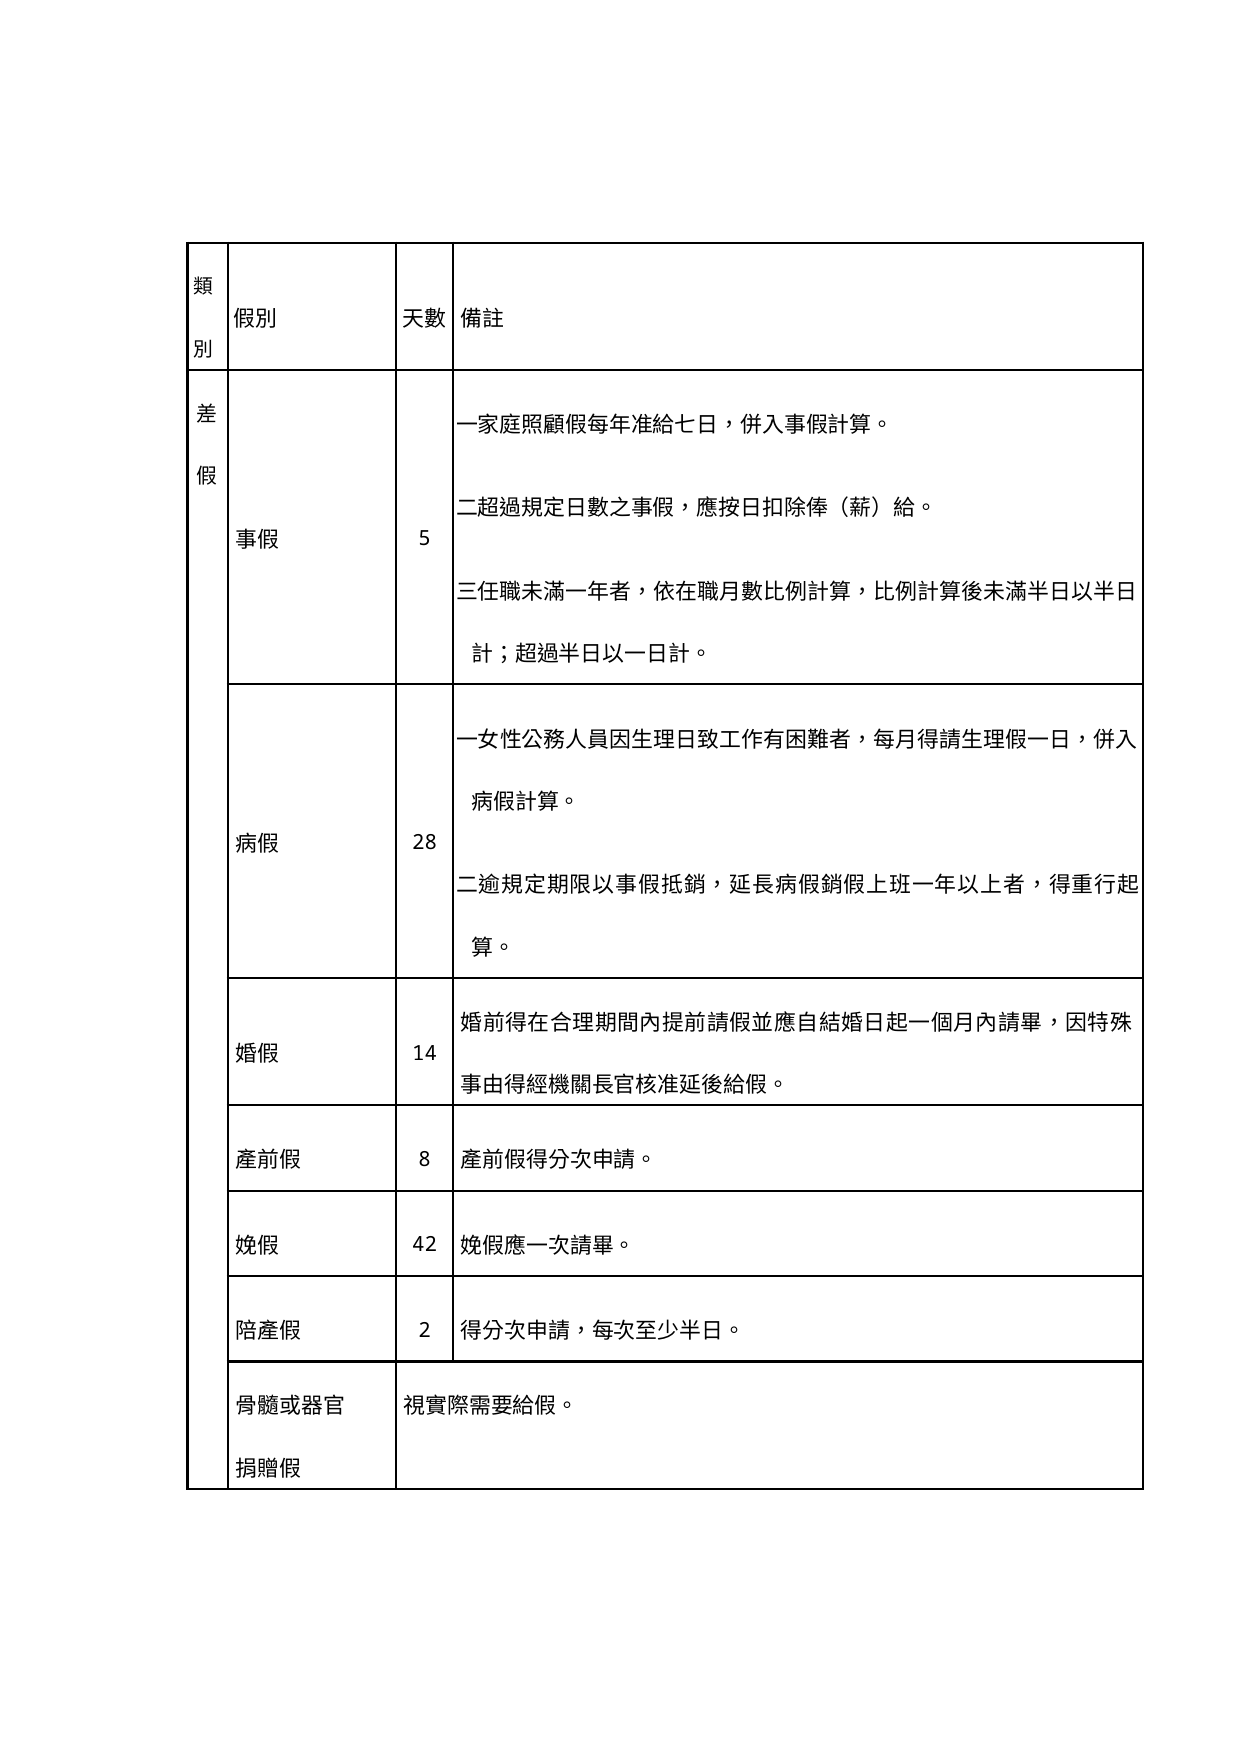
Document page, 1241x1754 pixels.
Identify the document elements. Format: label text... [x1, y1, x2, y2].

table_header 假別 [229, 244, 395, 369]
table_cell 婚假 [229, 979, 395, 1104]
table_cell 5 [397, 371, 452, 683]
table_cell 得分次申請，每次至少半日。 [454, 1277, 1142, 1360]
table_cell 產前假 [229, 1106, 395, 1189]
table_cell 陪產假 [229, 1277, 395, 1360]
table_cell 婚前得在合理期間內提前請假並應自結婚日起一個月內請畢，因特殊事由得經機關長官核准延後給假。 [454, 979, 1142, 1104]
table_cell 事假 [229, 371, 395, 683]
table_header 類別 [189, 244, 227, 369]
table_cell 42 [397, 1192, 452, 1275]
table_cell 28 [397, 685, 452, 977]
table_cell 產前假得分次申請。 [454, 1106, 1142, 1189]
table_cell 14 [397, 979, 452, 1104]
table_cell 一家庭照顧假每年准給七日，併入事假計算。 二超過規定日數之事假，應按日扣除俸（薪）給。 三任職未滿一年者，依在職月數比例計算，比例計算後未滿半日以半日計；超過半日以一日計。 [454, 371, 1142, 683]
table_cell 視實際需要給假。 [397, 1363, 1142, 1487]
table_cell 病假 [229, 685, 395, 977]
table_cell 一女性公務人員因生理日致工作有困難者，每月得請生理假一日，併入病假計算。 二逾規定期限以事假抵銷，延長病假銷假上班一年以上者，得重行起算。 [454, 685, 1142, 977]
table_cell 骨髓或器官 捐贈假 [229, 1363, 395, 1487]
table_cell 8 [397, 1106, 452, 1189]
table_cell 差 假 [189, 371, 227, 1487]
table_header 備註 [454, 244, 1142, 369]
table_cell 娩假應一次請畢。 [454, 1192, 1142, 1275]
table_header 天數 [397, 244, 452, 369]
table_cell 娩假 [229, 1192, 395, 1275]
table_cell 2 [397, 1277, 452, 1360]
